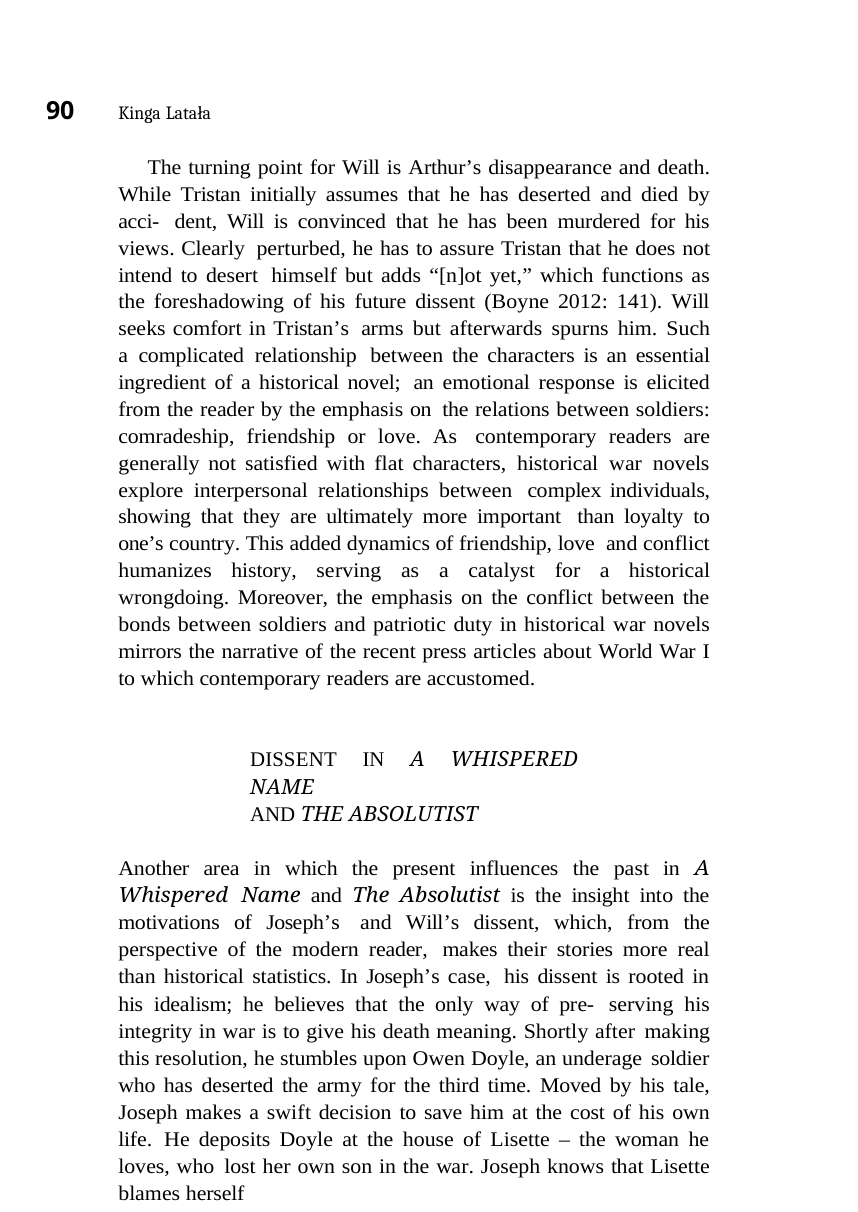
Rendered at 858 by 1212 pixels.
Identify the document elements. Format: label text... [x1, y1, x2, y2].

text Another area in which the present influences the past in A Whispered Name and The Absolutist is the insight into the motivations of Joseph’s and Will’s dissent, which, from the perspective of the modern reader, makes their stories more real than historical statistics. In Joseph’s case, his dissent is rooted in his idealism; he believes that the only way of pre- serving his integrity in war is to give his death meaning. Shortly after making this resolution, he stumbles upon Owen Doyle, an underage soldier who has deserted the army for the third time. Moved by his tale, Joseph makes a swift decision to save him at the cost of his own life. He deposits Doyle at the house of Lisette – the woman he loves, who lost her own son in the war. Joseph knows that Lisette blames herself [118, 854, 710, 1206]
text DISSENT IN A WHISPERED NAME [250, 744, 578, 800]
text AND THE ABSOLUTIST [250, 800, 578, 827]
text The turning point for Will is Arthur’s disappearance and death. While Tristan initially assumes that he has deserted and died by acci- dent, Will is convinced that he has been murdered for his views. Clearly perturbed, he has to assure Tristan that he does not intend to desert himself but adds “[n]ot yet,” which functions as the foreshadowing of his future dissent (Boyne 2012: 141). Will seeks comfort in Tristan’s arms but afterwards spurns him. Such a complicated relationship between the characters is an essential ingredient of a historical novel; an emotional response is elicited from the reader by the emphasis on the relations between soldiers: comradeship, friendship or love. As contemporary readers are generally not satisfied with flat characters, historical war novels explore interpersonal relationships between complex individuals, showing that they are ultimately more important than loyalty to one’s country. This added dynamics of friendship, love and conflict humanizes history, serving as a catalyst for a historical wrongdoing. Moreover, the emphasis on the conflict between the bonds between soldiers and patriotic duty in historical war novels mirrors the narrative of the recent press articles about World War I to which contemporary readers are accustomed. [118, 155, 710, 690]
